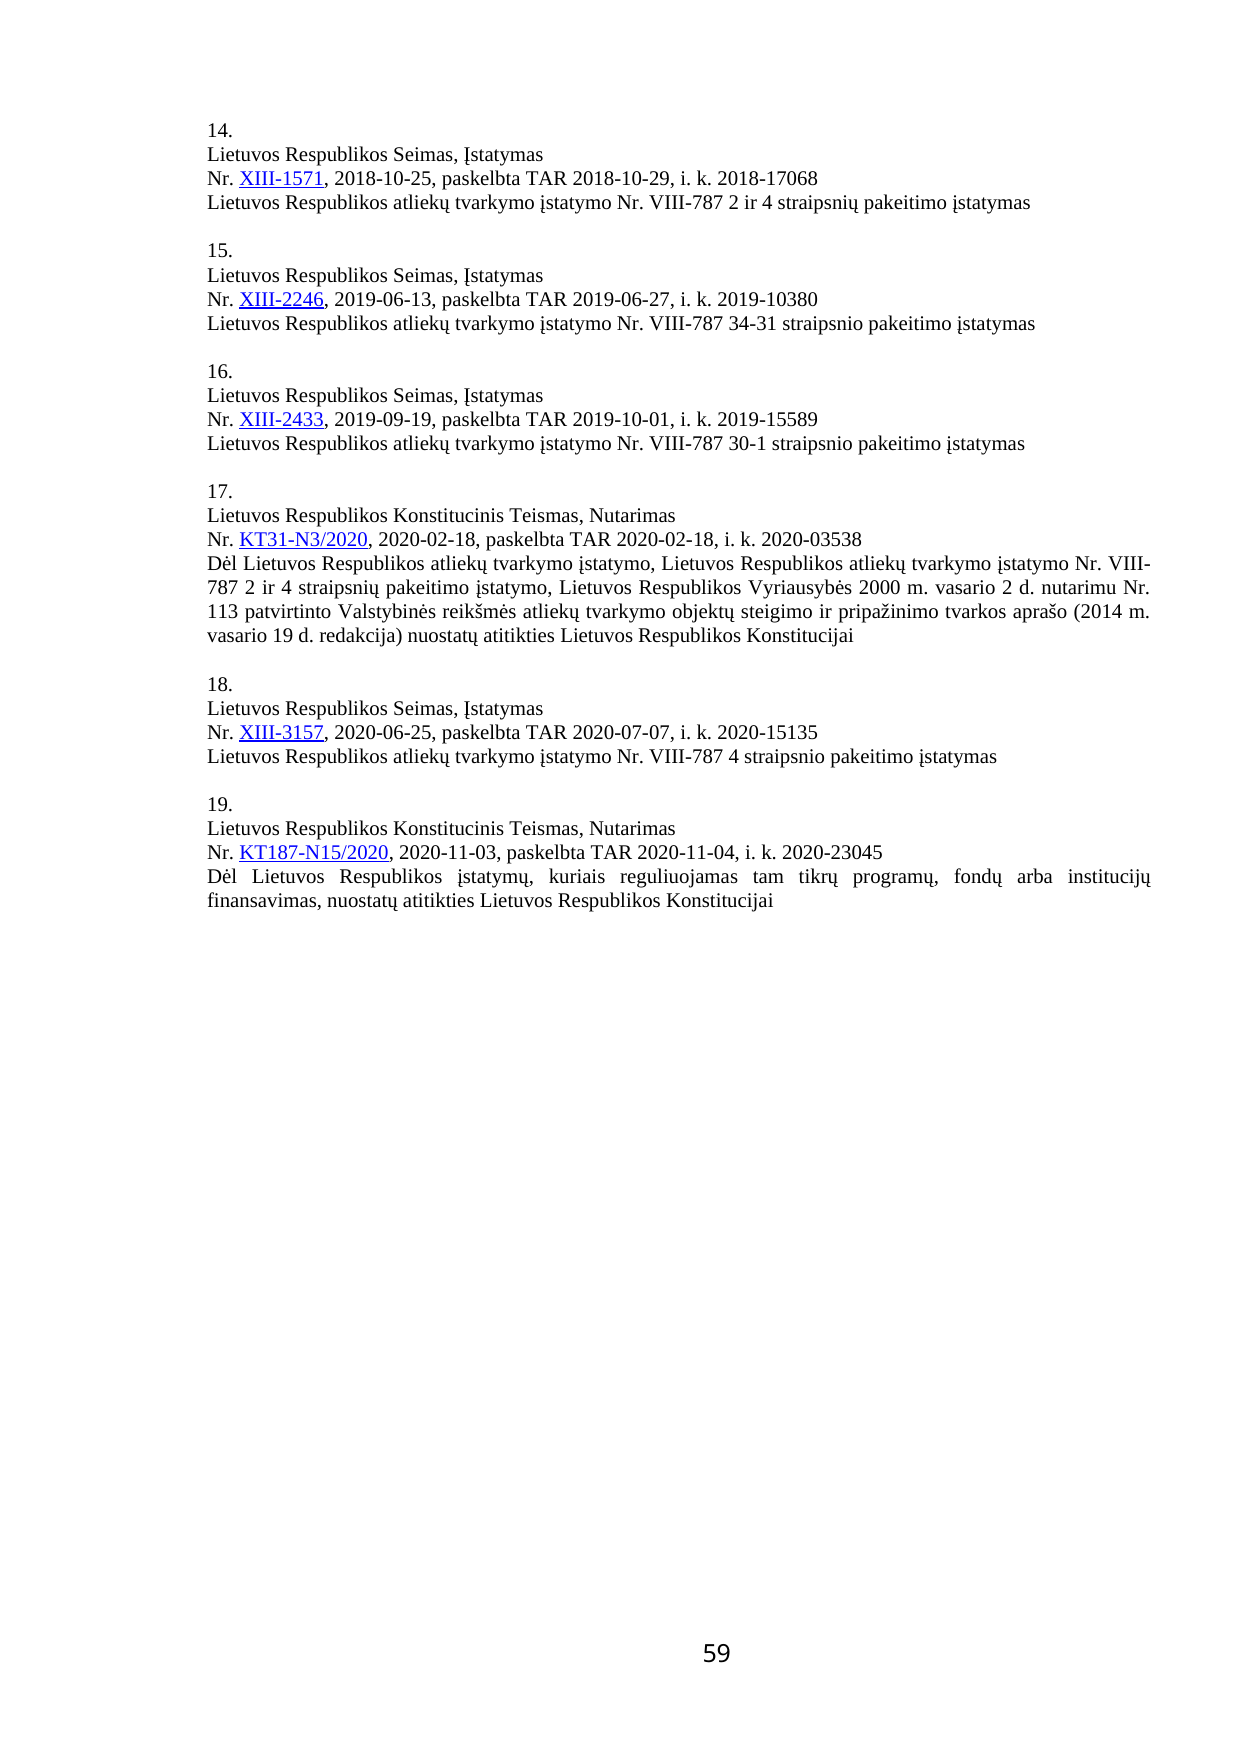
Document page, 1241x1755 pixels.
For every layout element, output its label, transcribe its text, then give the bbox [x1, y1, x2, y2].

text Nr. XIII-1571, 2018-10-25, paskelbta TAR 2018-10-29, i. k. 2018-17068 [207, 166, 1152, 190]
text 19. [207, 792, 1152, 816]
text 18. [207, 672, 1152, 696]
text Nr. KT187-N15/2020, 2020-11-03, paskelbta TAR 2020-11-04, i. k. 2020-23045 [207, 840, 1152, 864]
text Nr. XIII-2433, 2019-09-19, paskelbta TAR 2019-10-01, i. k. 2019-15589 [207, 407, 1152, 431]
text Lietuvos Respublikos Konstitucinis Teismas, Nutarimas [207, 503, 1152, 527]
text Lietuvos Respublikos atliekų tvarkymo įstatymo Nr. VIII-787 4 straipsnio pakeitimo įstatymas [207, 744, 1152, 768]
text Dėl Lietuvos Respublikos atliekų tvarkymo įstatymo, Lietuvos Respublikos atliekų tvarkymo įstatymo Nr. VIII-787 2 ir 4 straipsnių pakeitimo įstatymo, Lietuvos Respublikos Vyriausybės 2000 m. vasario 2 d. nutarimu Nr. 113 patvirtinto Valstybinės reikšmės atliekų tvarkymo objektų steigimo ir pripažinimo tvarkos aprašo (2014 m. vasario 19 d. redakcija) nuostatų atitikties Lietuvos Respublikos Konstitucijai [207, 551, 1152, 647]
text Dėl Lietuvos Respublikos įstatymų, kuriais reguliuojamas tam tikrų programų, fondų arba institucijų finansavimas, nuostatų atitikties Lietuvos Respublikos Konstitucijai [207, 864, 1152, 912]
text Lietuvos Respublikos Seimas, Įstatymas [207, 696, 1152, 720]
text 16. [207, 359, 1152, 383]
text Nr. XIII-3157, 2020-06-25, paskelbta TAR 2020-07-07, i. k. 2020-15135 [207, 720, 1152, 744]
text Lietuvos Respublikos atliekų tvarkymo įstatymo Nr. VIII-787 30-1 straipsnio pakeitimo įstatymas [207, 431, 1152, 455]
text Nr. KT31-N3/2020, 2020-02-18, paskelbta TAR 2020-02-18, i. k. 2020-03538 [207, 527, 1152, 551]
text 15. [207, 238, 1152, 262]
text Lietuvos Respublikos Konstitucinis Teismas, Nutarimas [207, 816, 1152, 840]
text Lietuvos Respublikos Seimas, Įstatymas [207, 383, 1152, 407]
text 14. [207, 118, 1152, 142]
text Nr. XIII-2246, 2019-06-13, paskelbta TAR 2019-06-27, i. k. 2019-10380 [207, 287, 1152, 311]
text Lietuvos Respublikos atliekų tvarkymo įstatymo Nr. VIII-787 34-31 straipsnio pakeitimo įstatymas [207, 311, 1152, 335]
text Lietuvos Respublikos Seimas, Įstatymas [207, 262, 1152, 287]
text Lietuvos Respublikos Seimas, Įstatymas [207, 142, 1152, 166]
text 17. [207, 479, 1152, 503]
text Lietuvos Respublikos atliekų tvarkymo įstatymo Nr. VIII-787 2 ir 4 straipsnių pakeitimo įstatymas [207, 190, 1152, 214]
